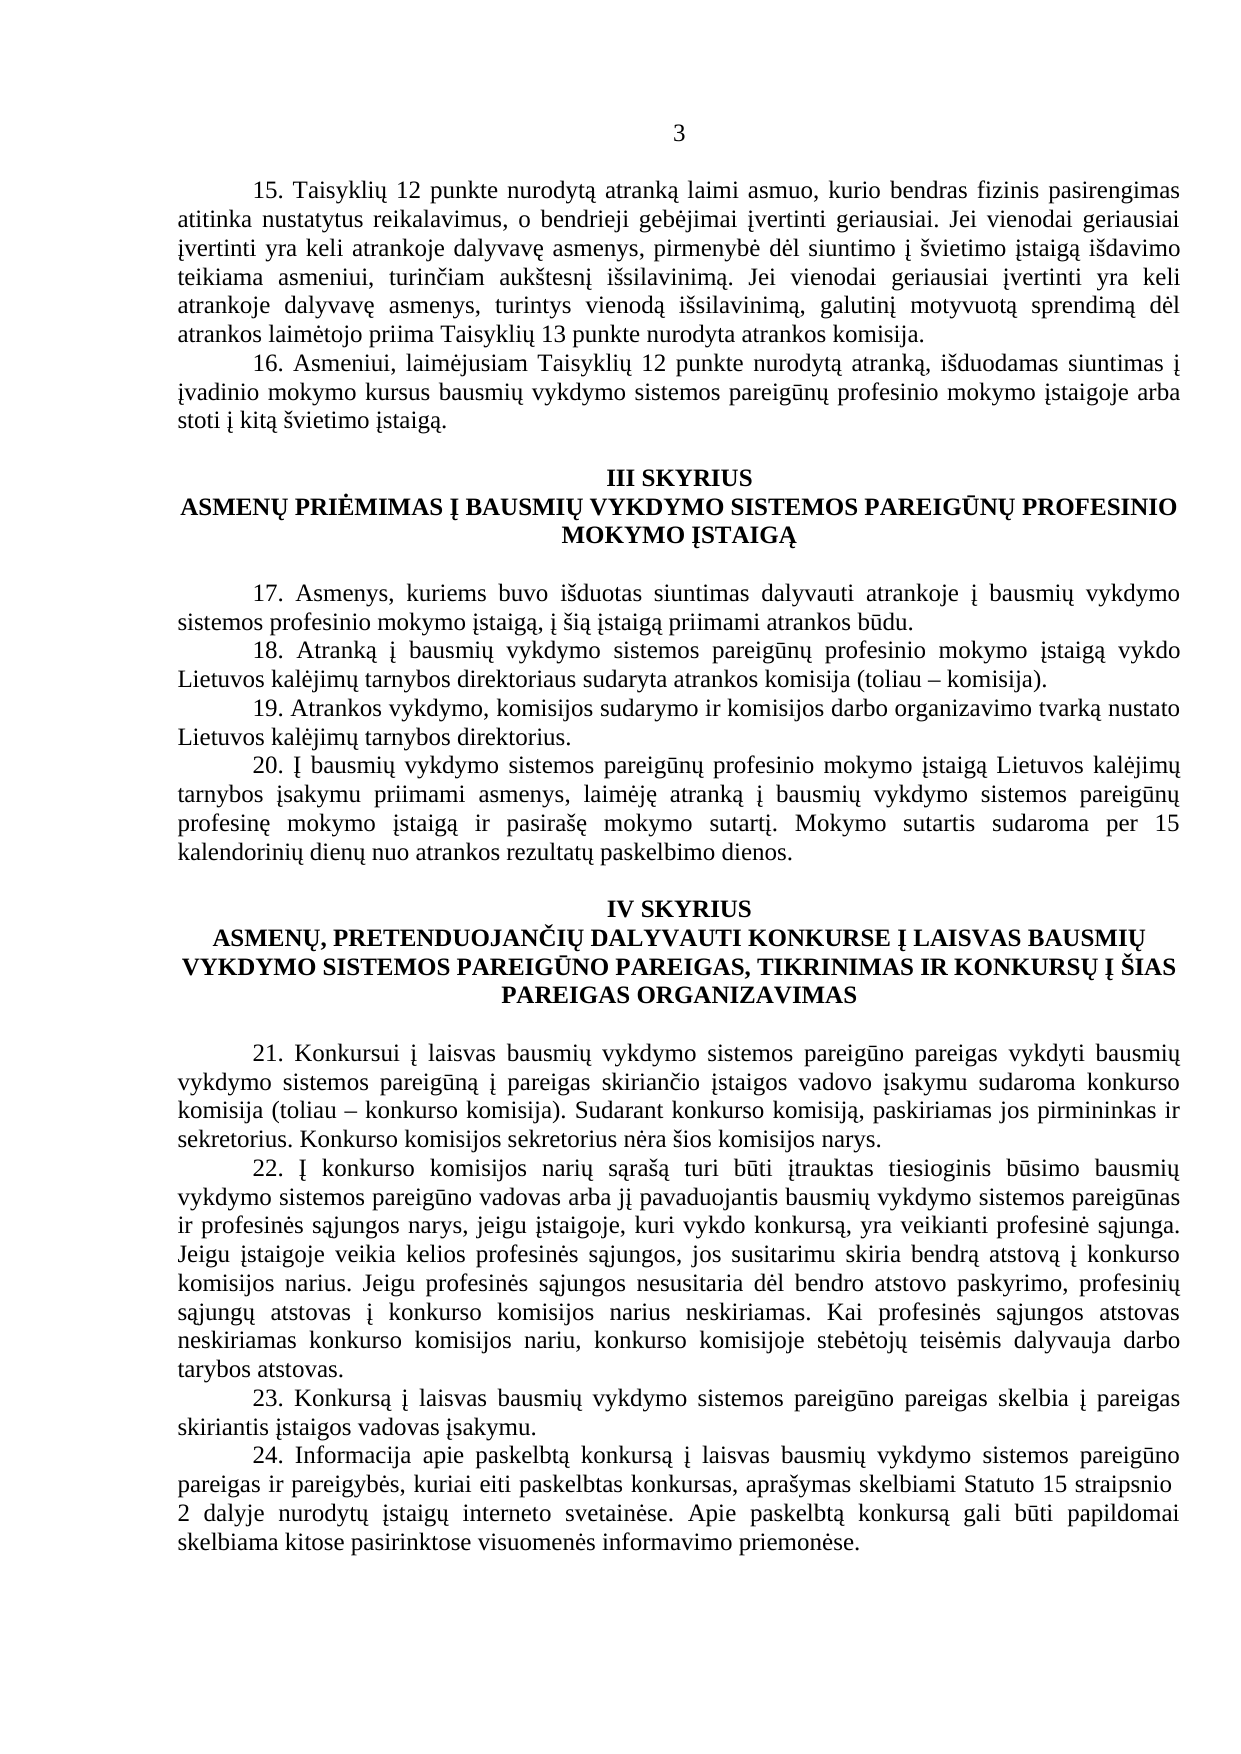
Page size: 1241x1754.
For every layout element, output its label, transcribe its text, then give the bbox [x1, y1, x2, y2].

text ASMENŲ PRIĖMIMAS Į BAUSMIŲ VYKDYMO SISTEMOS PAREIGŪNŲ PROFESINIO MOKYMO ĮSTAIGĄ [177, 492, 1181, 549]
text 22. Į konkurso komisijos narių sąrašą turi būti įtrauktas tiesioginis būsimo bausmių vykdymo sistemos pareigūno vadovas arba jį pavaduojantis bausmių vykdymo sistemos pareigūnas ir profesinės sąjungos narys, jeigu įstaigoje, kuri vykdo konkursą, yra veikianti profesinė sąjunga. Jeigu įstaigoje veikia kelios profesinės sąjungos, jos susitarimu skiria bendrą atstovą į konkurso komisijos narius. Jeigu profesinės sąjungos nesusitaria dėl bendro atstovo paskyrimo, profesinių sąjungų atstovas į konkurso komisijos narius neskiriamas. Kai profesinės sąjungos atstovas neskiriamas konkurso komisijos nariu, konkurso komisijoje stebėtojų teisėmis dalyvauja darbo tarybos atstovas. [177, 1153, 1181, 1383]
text 19. Atrankos vykdymo, komisijos sudarymo ir komisijos darbo organizavimo tvarką nustato Lietuvos kalėjimų tarnybos direktorius. [177, 693, 1181, 751]
text 20. Į bausmių vykdymo sistemos pareigūnų profesinio mokymo įstaigą Lietuvos kalėjimų tarnybos įsakymu priimami asmenys, laimėję atranką į bausmių vykdymo sistemos pareigūnų profesinę mokymo įstaigą ir pasirašę mokymo sutartį. Mokymo sutartis sudaroma per 15 kalendorinių dienų nuo atrankos rezultatų paskelbimo dienos. [177, 751, 1181, 866]
text III SKYRIUS [177, 463, 1181, 492]
text 24. Informacija apie paskelbtą konkursą į laisvas bausmių vykdymo sistemos pareigūno pareigas ir pareigybės, kuriai eiti paskelbtas konkursas, aprašymas skelbiami Statuto 15 straipsnio 2 dalyje nurodytų įstaigų interneto svetainėse. Apie paskelbtą konkursą gali būti papildomai skelbiama kitose pasirinktose visuomenės informavimo priemonėse. [177, 1441, 1181, 1556]
text ASMENŲ, PRETENDUOJANČIŲ DALYVAUTI KONKURSE Į LAISVAS BAUSMIŲ VYKDYMO SISTEMOS PAREIGŪNO PAREIGAS, TIKRINIMAS IR KONKURSŲ Į ŠIAS PAREIGAS ORGANIZAVIMAS [177, 923, 1181, 1009]
text 16. Asmeniui, laimėjusiam Taisyklių 12 punkte nurodytą atranką, išduodamas siuntimas į įvadinio mokymo kursus bausmių vykdymo sistemos pareigūnų profesinio mokymo įstaigoje arba stoti į kitą švietimo įstaigą. [177, 348, 1181, 434]
text 21. Konkursui į laisvas bausmių vykdymo sistemos pareigūno pareigas vykdyti bausmių vykdymo sistemos pareigūną į pareigas skiriančio įstaigos vadovo įsakymu sudaroma konkurso komisija (toliau – konkurso komisija). Sudarant konkurso komisiją, paskiriamas jos pirmininkas ir sekretorius. Konkurso komisijos sekretorius nėra šios komisijos narys. [177, 1038, 1181, 1153]
text IV SKYRIUS [177, 894, 1181, 923]
text 17. Asmenys, kuriems buvo išduotas siuntimas dalyvauti atrankoje į bausmių vykdymo sistemos profesinio mokymo įstaigą, į šią įstaigą priimami atrankos būdu. [177, 578, 1181, 636]
text 15. Taisyklių 12 punkte nurodytą atranką laimi asmuo, kurio bendras fizinis pasirengimas atitinka nustatytus reikalavimus, o bendrieji gebėjimai įvertinti geriausiai. Jei vienodai geriausiai įvertinti yra keli atrankoje dalyvavę asmenys, pirmenybė dėl siuntimo į švietimo įstaigą išdavimo teikiama asmeniui, turinčiam aukštesnį išsilavinimą. Jei vienodai geriausiai įvertinti yra keli atrankoje dalyvavę asmenys, turintys vienodą išsilavinimą, galutinį motyvuotą sprendimą dėl atrankos laimėtojo priima Taisyklių 13 punkte nurodyta atrankos komisija. [177, 176, 1181, 348]
text 18. Atranką į bausmių vykdymo sistemos pareigūnų profesinio mokymo įstaigą vykdo Lietuvos kalėjimų tarnybos direktoriaus sudaryta atrankos komisija (toliau – komisija). [177, 636, 1181, 693]
text 23. Konkursą į laisvas bausmių vykdymo sistemos pareigūno pareigas skelbia į pareigas skiriantis įstaigos vadovas įsakymu. [177, 1383, 1181, 1441]
